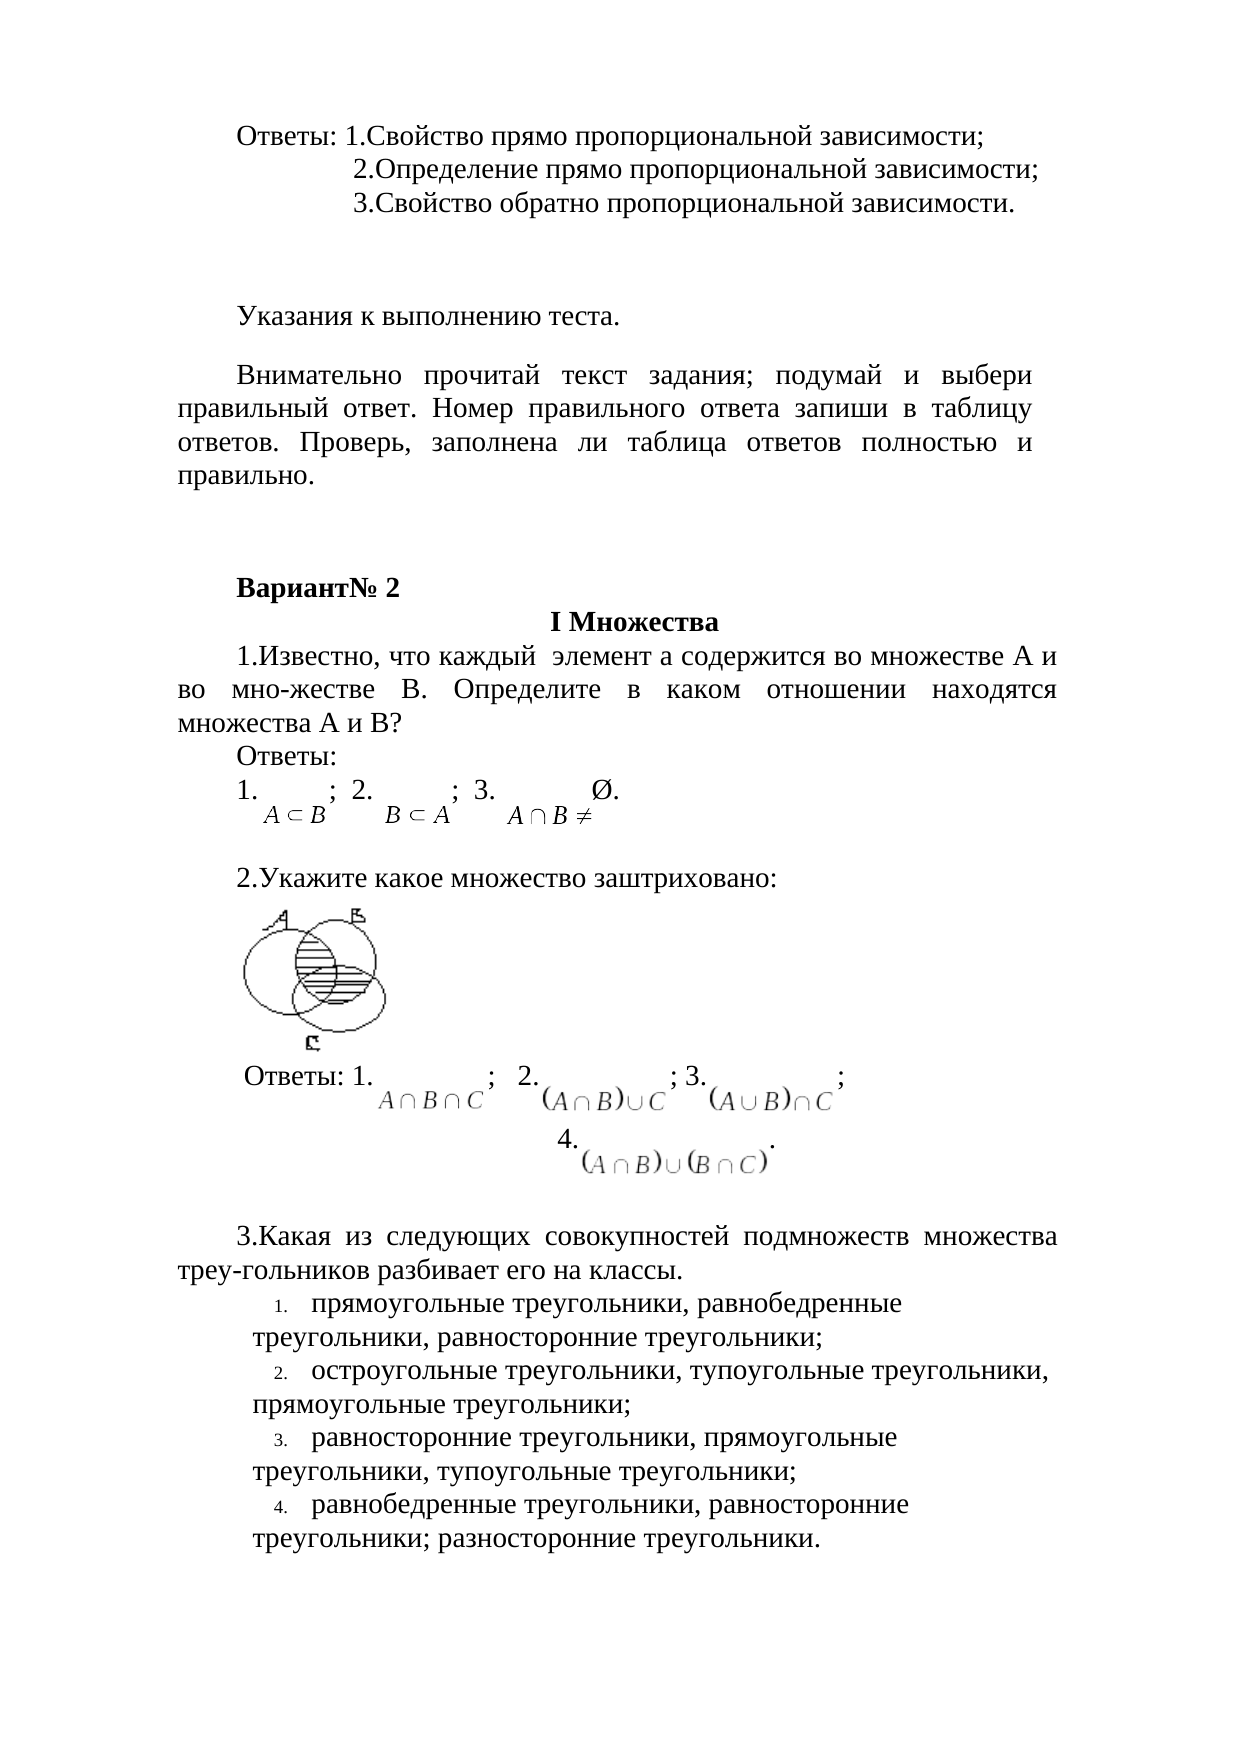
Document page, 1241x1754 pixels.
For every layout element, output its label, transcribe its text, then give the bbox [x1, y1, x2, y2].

text 4.. [177, 1121, 1058, 1185]
list прямоугольные треугольники, равнобедренные треугольники, равносторонние треугольники; [215, 1285, 1058, 1352]
text Ответы: 1.; 2.; 3.; [177, 1058, 1058, 1121]
text 2.Определение прямо пропорциональной зависимости; [177, 152, 1151, 185]
text Вариант№ 2 [177, 571, 1151, 604]
list равнобедренные треугольники, равносторонние треугольники; разносторонние треугольники. [215, 1487, 1058, 1554]
text I Множества [177, 604, 1151, 638]
text 2.Укажите какое множество заштриховано: [177, 860, 1058, 893]
list остроугольные треугольники, тупоугольные треугольники, прямоугольные треугольники; [215, 1352, 1058, 1419]
text 3.Какая из следующих совокупностей подмножеств множества треу-гольников разбивает его на классы. [177, 1218, 1058, 1285]
text 3.Свойство обратно пропорциональной зависимости. [177, 185, 1151, 219]
text 1.; 2. ; 3. Ø. [177, 772, 1058, 826]
text 1.Известно, что каждый элемент а содержится во множестве А и во мно-жестве В. Определите в каком отношении находятся множества А и В? [177, 638, 1058, 738]
list равносторонние треугольники, прямоугольные треугольники, тупоугольные треугольники; [215, 1419, 1058, 1487]
text Ответы: 1.Свойство прямо пропорциональной зависимости; [177, 118, 1151, 152]
text Указания к выполнению теста. [177, 298, 1033, 332]
text Ответы: [177, 738, 1058, 772]
text Внимательно прочитай текст задания; подумай и выбери правильный ответ. Номер правильного ответа запиши в таблицу ответов. Проверь, заполнена ли таблица ответов полностью и правильно. [177, 357, 1033, 491]
